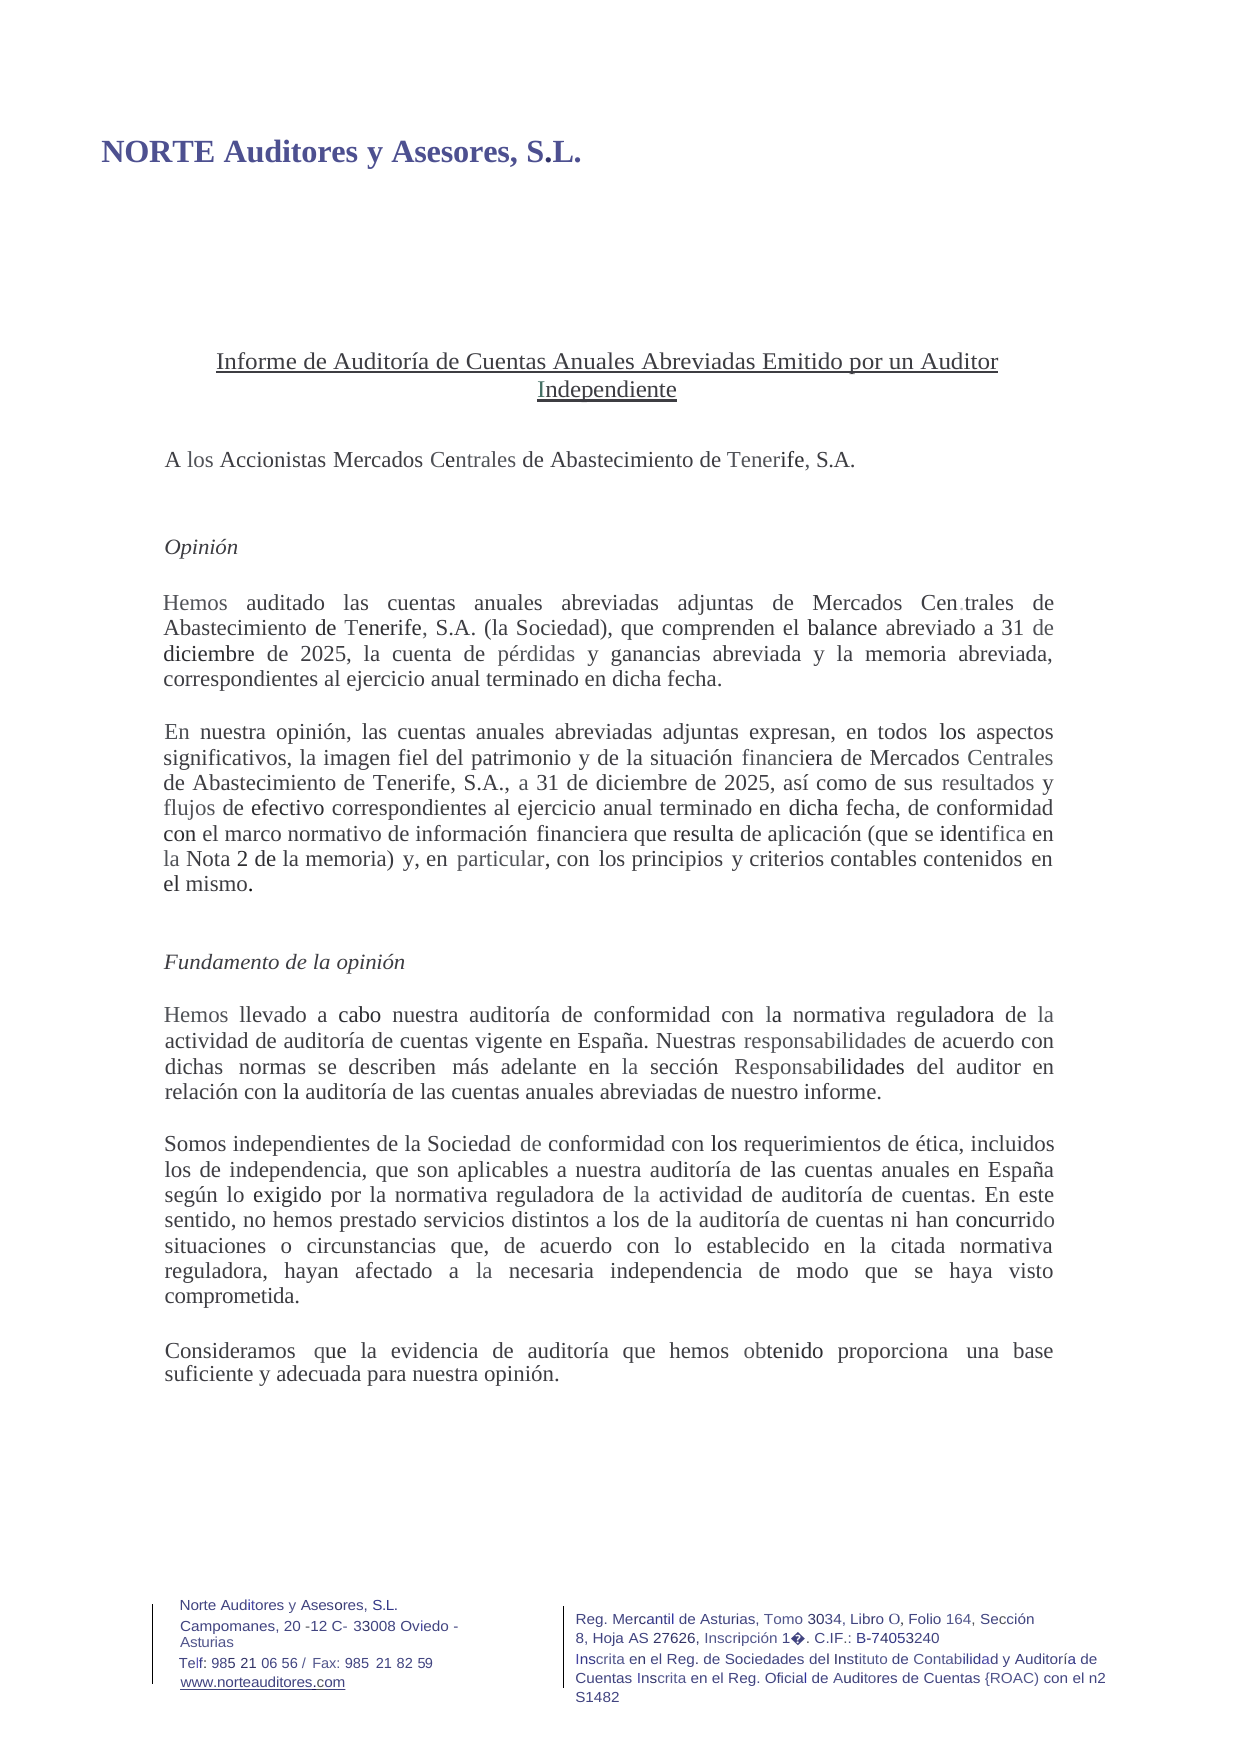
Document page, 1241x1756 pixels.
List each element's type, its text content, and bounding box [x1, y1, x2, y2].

text Fundamento de la opinión [164, 949, 1167, 974]
text Somos independientes de la Sociedad de conformidad con los requerimientos de ética, incluidos los de independencia, que son aplicables a nuestra auditoría de las cuentas anuales en España según lo exigido por la normativa reguladora de la actividad de auditoría de cuentas. En este sentido, no hemos prestado servicios distintos a los de la auditoría de cuentas ni han concurrido situaciones o circunstancias que, de acuerdo con lo establecido en la citada normativa reguladora, hayan afectado a la necesaria independencia de modo que se haya visto comprometida. [164, 1132, 1054, 1309]
text Consideramos que la evidencia de auditoría que hemos obtenido proporciona una base suficiente y adecuada para nuestra opinión. [164, 1339, 1053, 1387]
text Norte Auditores y Asesores, S.L. [179, 1596, 516, 1613]
text Reg. Mercantil de Asturias, Tomo 3034, Libro O, Folio 164, Sección 8, Hoja AS 27626, Inscripción 1�. C.IF.: B-74053240 [575, 1610, 1039, 1647]
text Hemos auditado las cuentas anuales abreviadas adjuntas de Mercados Cen.trales de Abastecimiento de Tenerife, S.A. (la Sociedad), que comprenden el balance abreviado a 31 de diciembre de 2025, la cuenta de pérdidas y ganancias abreviada y la memoria abreviada, correspondientes al ejercicio anual terminado en dicha fecha. [163, 589, 1054, 692]
text www.norteauditores.com [180, 1674, 516, 1691]
text Hemos llevado a cabo nuestra auditoría de conformidad con la normativa reguladora de la actividad de auditoría de cuentas vigente en España. Nuestras responsabilidades de acuerdo con dichas normas se describen más adelante en la sección Responsabilidades del auditor en relación con la auditoría de las cuentas anuales abreviadas de nuestro informe. [163, 1002, 1054, 1105]
text Campomanes, 20 -12 C- 33008 Oviedo - Asturias [180, 1617, 516, 1651]
text Inscrita en el Reg. de Sociedades del Instituto de Contabilidad y Auditoría de Cuentas Inscrita en el Reg. Oficial de Auditores de Cuentas {ROAC) con el n2 S1482 [575, 1651, 1152, 1706]
text En nuestra opinión, las cuentas anuales abreviadas adjuntas expresan, en todos los aspectos significativos, la imagen fiel del patrimonio y de la situación financiera de Mercados Centrales de Abastecimiento de Tenerife, S.A., a 31 de diciembre de 2025, así como de sus resultados y flujos de efectivo correspondientes al ejercicio anual terminado en dicha fecha, de conformidad con el marco normativo de información financiera que resulta de aplicación (que se identifica en la Nota 2 de la memoria) y, en particular, con los principios y criterios contables contenidos en el mismo. [163, 719, 1054, 897]
text Informe de Auditoría de Cuentas Anuales Abreviadas Emitido por un Auditor Independiente [216, 347, 1111, 403]
text A los Accionistas Mercados Centrales de Abastecimiento de Tenerife, S.A. [164, 446, 1167, 473]
text Opinión [164, 534, 1167, 559]
text Telf: 985 21 06 56 / Fax: 985 21 82 59 [178, 1654, 516, 1671]
